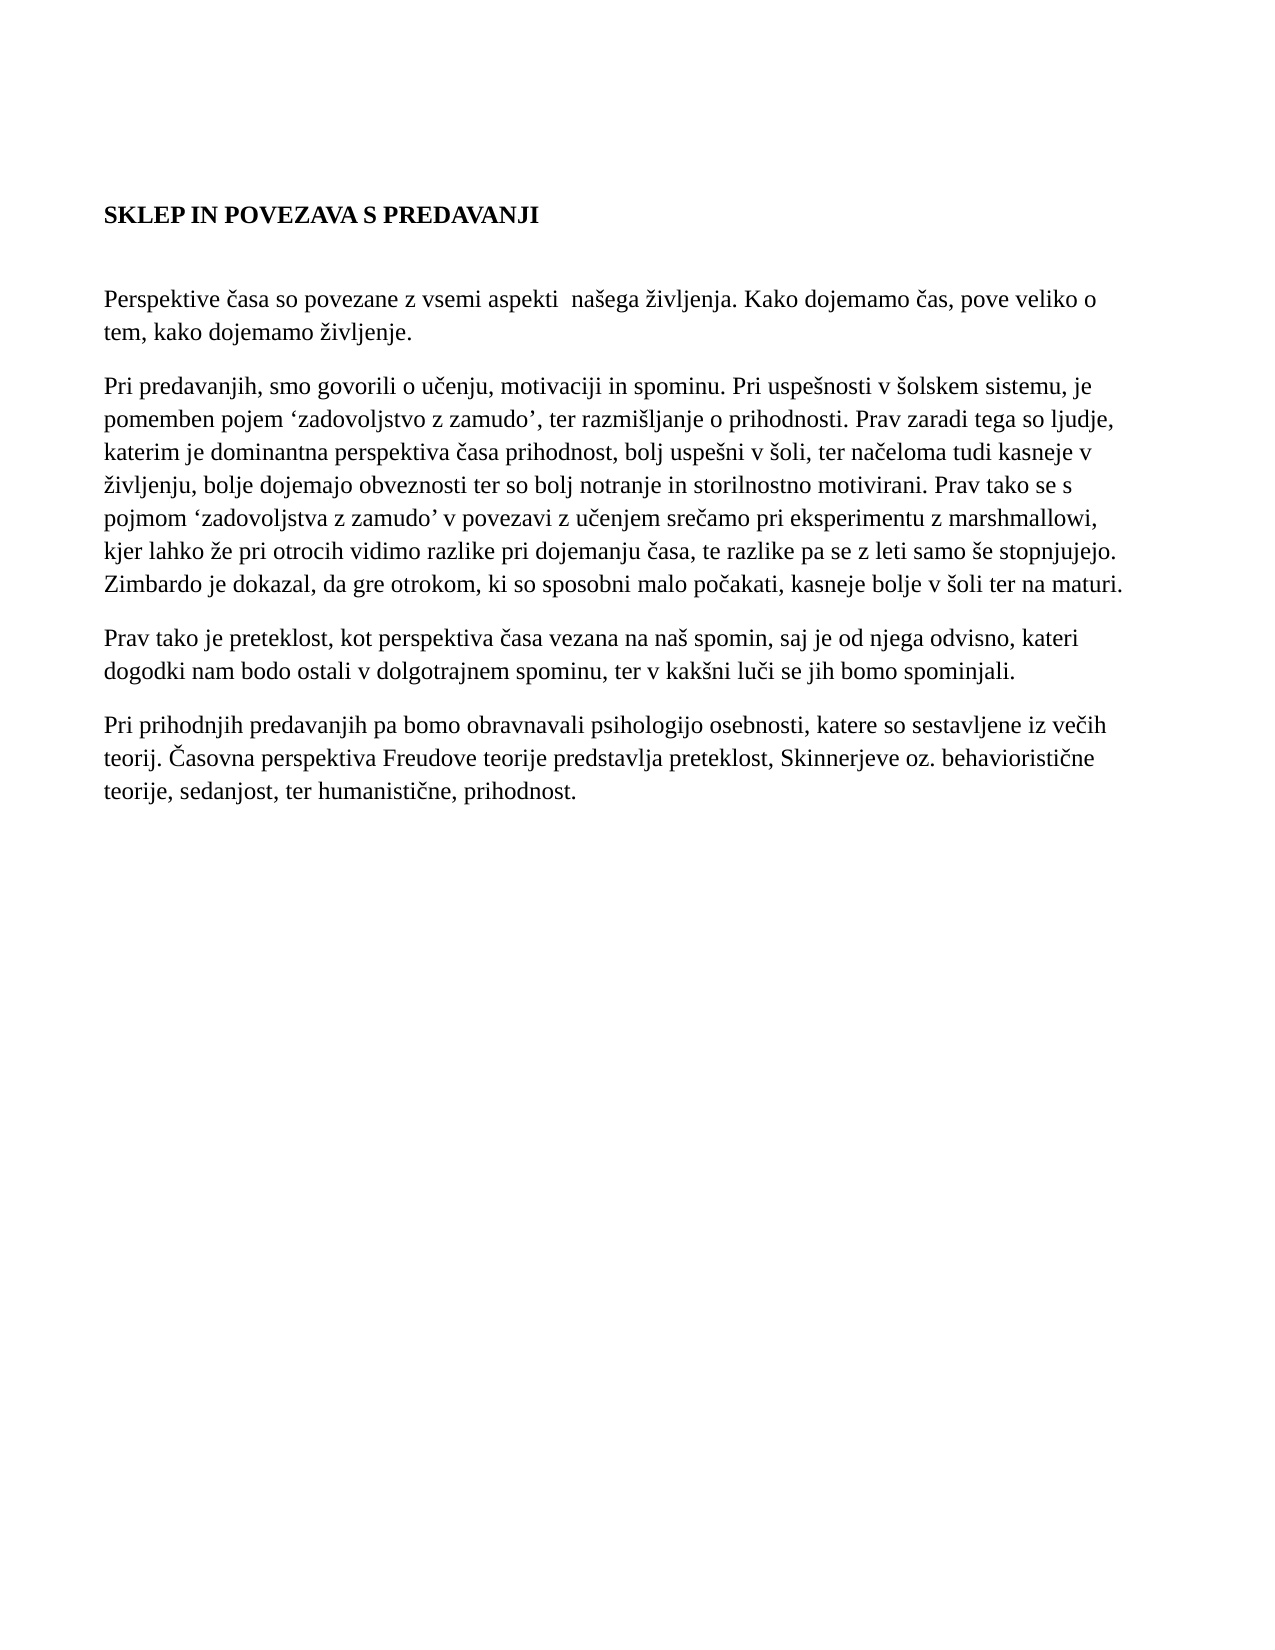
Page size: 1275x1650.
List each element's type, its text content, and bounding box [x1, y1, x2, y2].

text Perspektive časa so povezane z vsemi aspekti našega življenja. Kako dojemamo čas, pove veliko o tem, kako dojemamo življenje. [103, 284, 1125, 346]
text Prav tako je preteklost, kot perspektiva časa vezana na naš spomin, saj je od njega odvisno, kateri dogodki nam bodo ostali v dolgotrajnem spominu, ter v kakšni luči se jih bomo spominjali. [103, 623, 1125, 685]
subtitle SKLEP IN POVEZAVA S PREDAVANJI [103, 200, 1125, 229]
text Pri predavanjih, smo govorili o učenju, motivaciji in spominu. Pri uspešnosti v šolskem sistemu, je pomemben pojem ‘zadovoljstvo z zamudo’, ter razmišljanje o prihodnosti. Prav zaradi tega so ljudje, katerim je dominantna perspektiva časa prihodnost, bolj uspešni v šoli, ter načeloma tudi kasneje v življenju, bolje dojemajo obveznosti ter so bolj notranje in storilnostno motivirani. Prav tako se s pojmom ‘zadovoljstva z zamudo’ v povezavi z učenjem srečamo pri eksperimentu z marshmallowi, kjer lahko že pri otrocih vidimo razlike pri dojemanju časa, te razlike pa se z leti samo še stopnjujejo. Zimbardo je dokazal, da gre otrokom, ki so sposobni malo počakati, kasneje bolje v šoli ter na maturi. [103, 371, 1125, 598]
text Pri prihodnjih predavanjih pa bomo obravnavali psihologijo osebnosti, katere so sestavljene iz večih teorij. Časovna perspektiva Freudove teorije predstavlja preteklost, Skinnerjeve oz. behavioristične teorije, sedanjost, ter humanistične, prihodnost. [103, 710, 1125, 804]
